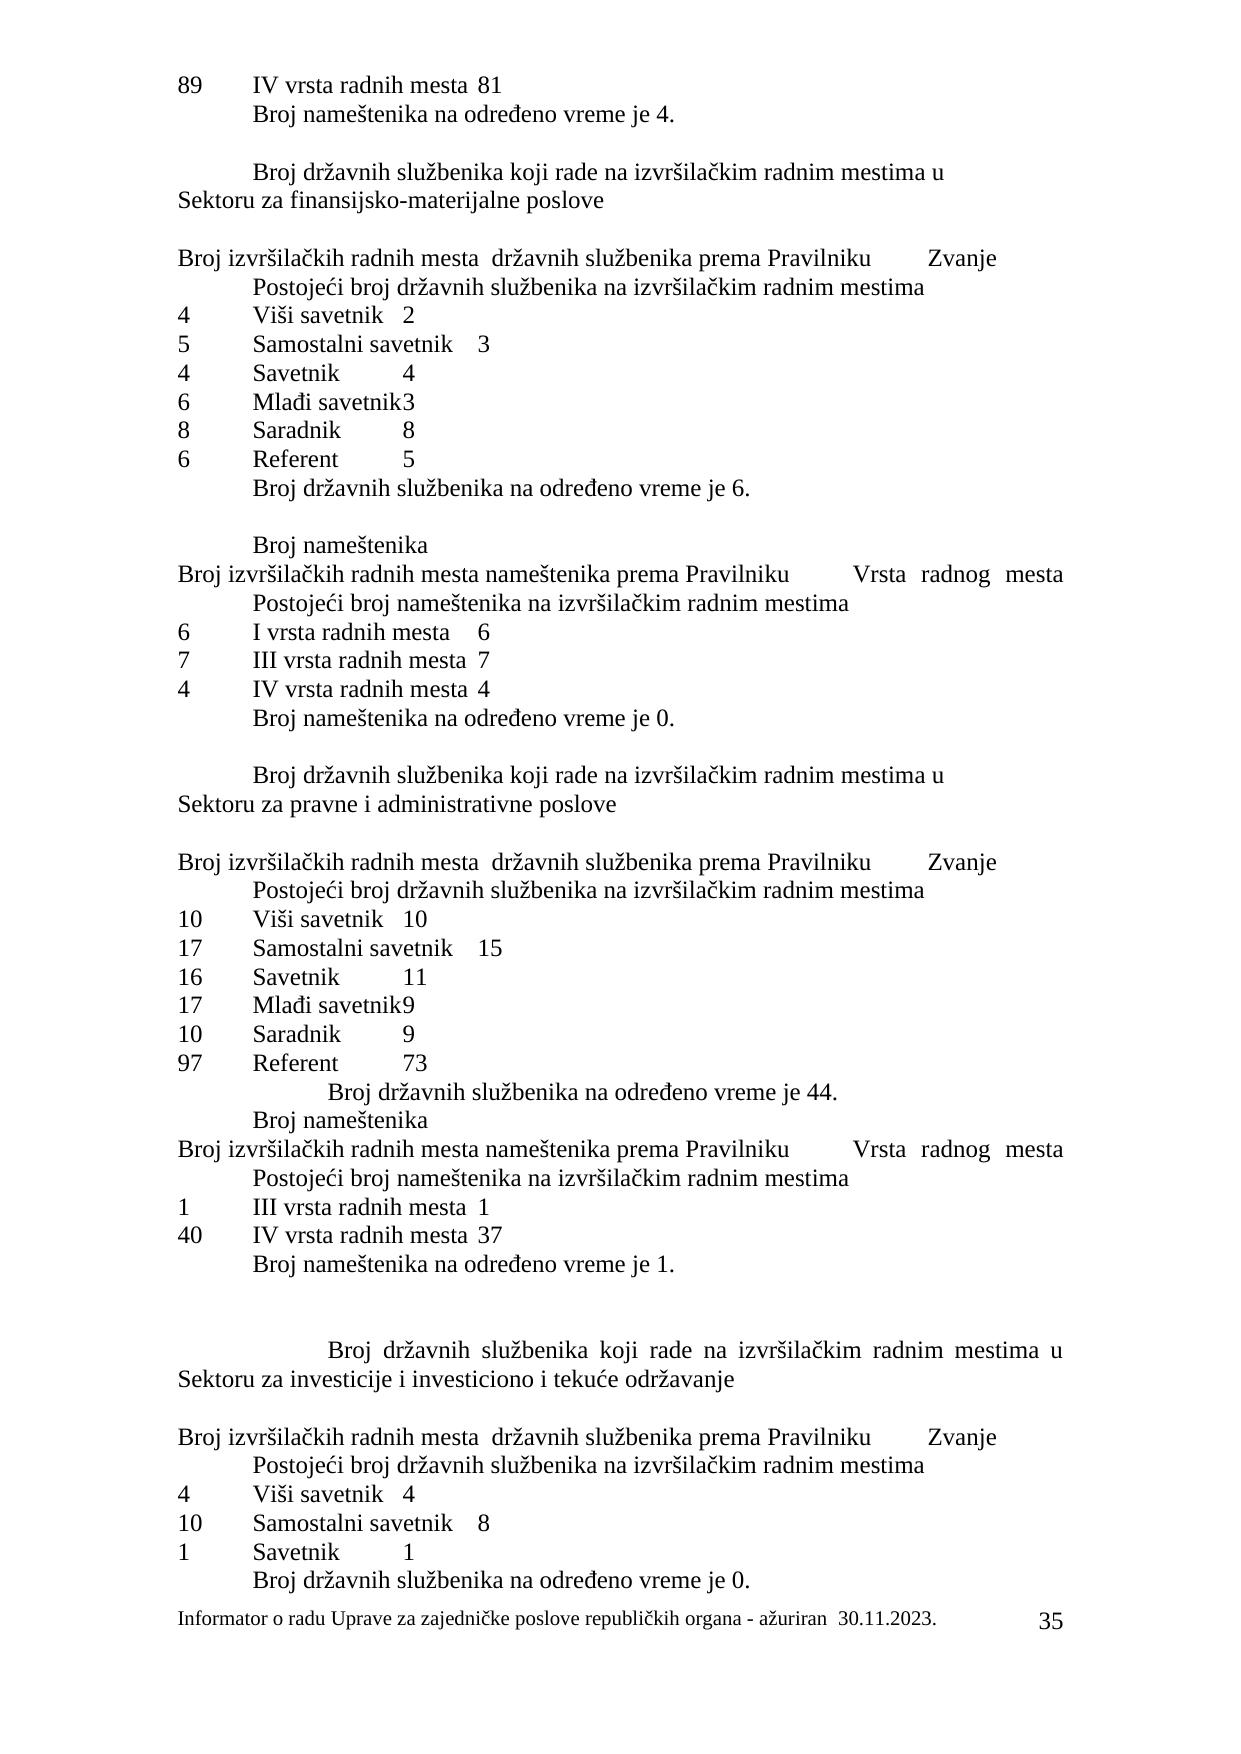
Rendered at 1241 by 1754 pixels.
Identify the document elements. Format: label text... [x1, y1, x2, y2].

subtitle 5 Samostalni savetnik 3 [177, 329, 1063, 358]
subtitle Broj nameštenika na određeno vreme je 1. [177, 1249, 1063, 1278]
subtitle Broj državnih službenika na određeno vreme je 44. [177, 1077, 1063, 1105]
subtitle 6 Referent 5 [177, 444, 1063, 473]
subtitle Broj izvršilačkih radnih mesta državnih službenika prema Pravilniku Zvanje Postojeći broj državnih službenika na izvršilačkim radnim mestima [177, 847, 1063, 904]
subtitle Broj državnih službenika na određeno vreme je 6. [177, 473, 1063, 502]
subtitle Broj izvršilačkih radnih mesta državnih službenika prema Pravilniku Zvanje Postojeći broj državnih službenika na izvršilačkim radnim mestima [177, 1422, 1063, 1479]
subtitle 16 Savetnik 11 [177, 962, 1063, 990]
subtitle 1 III vrsta radnih mesta 1 [177, 1192, 1063, 1220]
subtitle Broj nameštenika na određeno vreme je 0. [177, 703, 1063, 732]
subtitle Sektoru za finansijsko-materijalne poslove [177, 185, 1063, 214]
subtitle 4 Viši savetnik 4 [177, 1479, 1063, 1508]
subtitle 17 Samostalni savetnik 15 [177, 933, 1063, 962]
subtitle Broj nameštenika na određeno vreme je 4. [177, 99, 1063, 128]
subtitle 8 Saradnik 8 [177, 415, 1063, 444]
subtitle Broj nameštenika [177, 530, 1063, 559]
subtitle 4 Savetnik 4 [177, 358, 1063, 387]
subtitle 4 Viši savetnik 2 [177, 300, 1063, 329]
subtitle 97 Referent 73 [177, 1048, 1063, 1077]
subtitle 6 Mlađi savetnik 3 [177, 387, 1063, 415]
subtitle Broj izvršilačkih radnih mesta nameštenika prema Pravilniku Vrsta radnog mesta Postojeći broj nameštenika na izvršilačkim radnim mestima [177, 1134, 1063, 1192]
subtitle 10 Samostalni savetnik 8 [177, 1508, 1063, 1537]
subtitle Broj nameštenika [177, 1105, 1063, 1134]
subtitle Broj državnih službenika koji rade na izvršilačkim radnim mestima u Sektoru za investicije i investiciono i tekuće održavanje [177, 1335, 1063, 1393]
subtitle 89 IV vrsta radnih mesta 81 [177, 70, 1063, 99]
subtitle 10 Viši savetnik 10 [177, 904, 1063, 933]
subtitle Broj izvršilačkih radnih mesta nameštenika prema Pravilniku Vrsta radnog mesta Postojeći broj nameštenika na izvršilačkim radnim mestima [177, 559, 1063, 617]
subtitle Broj izvršilačkih radnih mesta državnih službenika prema Pravilniku Zvanje Postojeći broj državnih službenika na izvršilačkim radnim mestima [177, 243, 1063, 300]
subtitle Broj državnih službenika koji rade na izvršilačkim radnim mestima u [177, 157, 1063, 185]
subtitle 6 I vrsta radnih mesta 6 [177, 617, 1063, 645]
subtitle 40 IV vrsta radnih mesta 37 [177, 1220, 1063, 1249]
subtitle 10 Saradnik 9 [177, 1019, 1063, 1048]
subtitle 17 Mlađi savetnik 9 [177, 990, 1063, 1019]
subtitle Broj državnih službenika na određeno vreme je 0. [177, 1565, 1063, 1594]
subtitle Sektoru za pravne i administrativne poslove [177, 789, 1063, 818]
subtitle 1 Savetnik 1 [177, 1537, 1063, 1565]
subtitle Broj državnih službenika koji rade na izvršilačkim radnim mestima u [177, 760, 1063, 789]
subtitle 7 III vrsta radnih mesta 7 [177, 645, 1063, 674]
subtitle 4 IV vrsta radnih mesta 4 [177, 674, 1063, 703]
